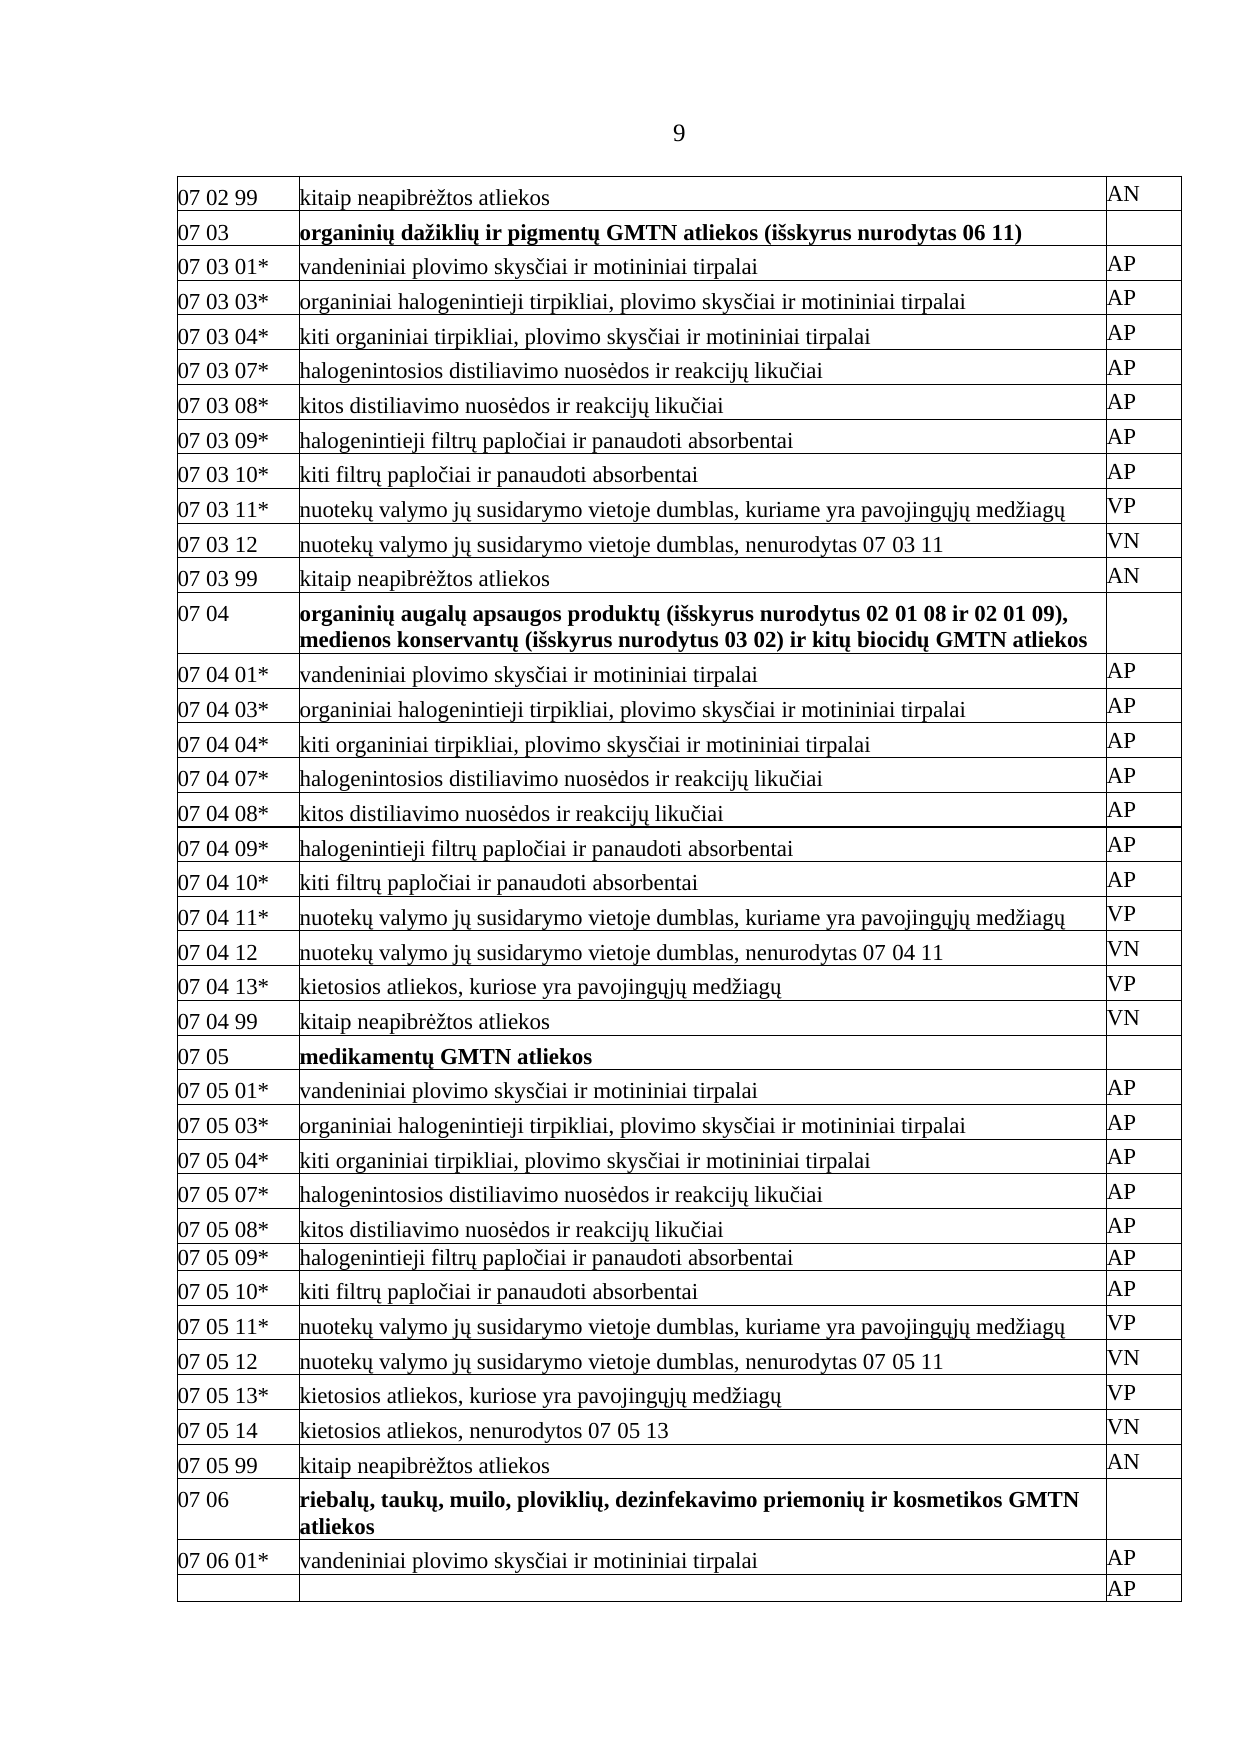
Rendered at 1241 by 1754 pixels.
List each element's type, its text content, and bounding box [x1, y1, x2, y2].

table_cell vandeniniai plovimo skysčiai ir motininiai tirpalai [300, 654, 1106, 688]
table_cell AP [1107, 246, 1181, 280]
table_cell [178, 1575, 299, 1601]
table_cell medikamentų GMTN atliekos [300, 1036, 1106, 1069]
table_cell halogenintosios distiliavimo nuosėdos ir reakcijų likučiai [300, 1174, 1106, 1208]
table_cell AP [1107, 723, 1181, 757]
table_cell [1107, 211, 1181, 245]
table_cell AN [1107, 1445, 1181, 1478]
table_cell AP [1107, 315, 1181, 349]
table_cell 07 04 03* [178, 689, 299, 722]
table_cell AP [1107, 1540, 1181, 1574]
table_cell VP [1107, 966, 1181, 1000]
table_cell AP [1107, 454, 1181, 488]
table_cell AP [1107, 793, 1181, 826]
table_cell 07 06 [178, 1479, 299, 1539]
table_cell [1107, 1036, 1181, 1069]
table_cell nuotekų valymo jų susidarymo vietoje dumblas, nenurodytas 07 03 11 [300, 524, 1106, 557]
table_cell 07 05 11* [178, 1306, 299, 1339]
table_cell 07 03 10* [178, 454, 299, 488]
table_cell 07 04 07* [178, 758, 299, 792]
table_cell kitaip neapibrėžtos atliekos [300, 1445, 1106, 1478]
table_cell 07 03 [178, 211, 299, 245]
table_cell kietosios atliekos, kuriose yra pavojingųjų medžiagų [300, 966, 1106, 1000]
table_cell vandeniniai plovimo skysčiai ir motininiai tirpalai [300, 246, 1106, 280]
table_cell 07 03 99 [178, 558, 299, 592]
table_cell 07 05 12 [178, 1340, 299, 1374]
table_cell halogenintosios distiliavimo nuosėdos ir reakcijų likučiai [300, 350, 1106, 384]
table_cell 07 03 07* [178, 350, 299, 384]
table_cell vandeniniai plovimo skysčiai ir motininiai tirpalai [300, 1070, 1106, 1104]
table_cell 07 03 03* [178, 281, 299, 314]
table_cell AP [1107, 828, 1181, 861]
table_cell 07 04 99 [178, 1001, 299, 1034]
table_cell AP [1107, 1209, 1181, 1243]
table_cell halogenintieji filtrų papločiai ir panaudoti absorbentai [300, 828, 1106, 861]
table_cell 07 05 10* [178, 1271, 299, 1305]
table_cell kietosios atliekos, kuriose yra pavojingųjų medžiagų [300, 1375, 1106, 1409]
table_cell VP [1107, 1375, 1181, 1409]
table_cell AP [1107, 689, 1181, 722]
table_cell 07 04 11* [178, 897, 299, 930]
table_cell 07 03 04* [178, 315, 299, 349]
table_cell kitaip neapibrėžtos atliekos [300, 558, 1106, 592]
table_cell halogenintosios distiliavimo nuosėdos ir reakcijų likučiai [300, 758, 1106, 792]
table_cell riebalų, taukų, muilo, ploviklių, dezinfekavimo priemonių ir kosmetikos GMTN atliekos [300, 1479, 1106, 1539]
table_cell organiniai halogenintieji tirpikliai, plovimo skysčiai ir motininiai tirpalai [300, 1105, 1106, 1138]
table_cell 07 05 08* [178, 1209, 299, 1243]
table_cell 07 03 08* [178, 385, 299, 418]
table_cell AP [1107, 350, 1181, 384]
table_cell 07 04 09* [178, 828, 299, 861]
table_cell kiti filtrų papločiai ir panaudoti absorbentai [300, 454, 1106, 488]
table_cell AP [1107, 385, 1181, 418]
table_cell 07 03 11* [178, 489, 299, 522]
table_cell 07 05 13* [178, 1375, 299, 1409]
table_cell nuotekų valymo jų susidarymo vietoje dumblas, kuriame yra pavojingųjų medžiagų [300, 897, 1106, 930]
table_cell 07 02 99 [178, 177, 299, 210]
table_cell nuotekų valymo jų susidarymo vietoje dumblas, nenurodytas 07 05 11 [300, 1340, 1106, 1374]
table_cell AP [1107, 654, 1181, 688]
table_cell nuotekų valymo jų susidarymo vietoje dumblas, kuriame yra pavojingųjų medžiagų [300, 1306, 1106, 1339]
table_cell 07 05 [178, 1036, 299, 1069]
table_cell AP [1107, 420, 1181, 453]
table_cell AN [1107, 558, 1181, 592]
table_cell AP [1107, 1575, 1181, 1601]
table_cell VN [1107, 931, 1181, 965]
table_cell 07 05 04* [178, 1140, 299, 1173]
table_cell 07 03 01* [178, 246, 299, 280]
table_cell nuotekų valymo jų susidarymo vietoje dumblas, nenurodytas 07 04 11 [300, 931, 1106, 965]
table_cell kiti filtrų papločiai ir panaudoti absorbentai [300, 862, 1106, 896]
table_cell 07 04 01* [178, 654, 299, 688]
table_cell organiniai halogenintieji tirpikliai, plovimo skysčiai ir motininiai tirpalai [300, 689, 1106, 722]
table_cell 07 04 08* [178, 793, 299, 826]
table_cell 07 04 13* [178, 966, 299, 1000]
table_cell kiti filtrų papločiai ir panaudoti absorbentai [300, 1271, 1106, 1305]
table_cell AP [1107, 862, 1181, 896]
table_cell AP [1107, 1174, 1181, 1208]
table_cell organinių augalų apsaugos produktų (išskyrus nurodytus 02 01 08 ir 02 01 09), medienos konservantų (išskyrus nurodytus 03 02) ir kitų biocidų GMTN atliekos [300, 593, 1106, 653]
table_cell AP [1107, 1070, 1181, 1104]
table_cell organiniai halogenintieji tirpikliai, plovimo skysčiai ir motininiai tirpalai [300, 281, 1106, 314]
table_cell 07 04 10* [178, 862, 299, 896]
table_cell 07 05 14 [178, 1410, 299, 1443]
table_cell AP [1107, 281, 1181, 314]
table_cell 07 05 99 [178, 1445, 299, 1478]
table_cell AP [1107, 758, 1181, 792]
table_cell AP [1107, 1244, 1181, 1270]
table_cell 07 05 01* [178, 1070, 299, 1104]
table_cell AN [1107, 177, 1181, 210]
table_cell [1107, 593, 1181, 653]
table_cell VN [1107, 1410, 1181, 1443]
table_cell 07 06 01* [178, 1540, 299, 1574]
table_cell halogenintieji filtrų papločiai ir panaudoti absorbentai [300, 1244, 1106, 1270]
table_cell kitos distiliavimo nuosėdos ir reakcijų likučiai [300, 1209, 1106, 1243]
table_cell [1107, 1479, 1181, 1539]
table_cell kietosios atliekos, nenurodytos 07 05 13 [300, 1410, 1106, 1443]
table_cell AP [1107, 1271, 1181, 1305]
table_cell halogenintieji filtrų papločiai ir panaudoti absorbentai [300, 420, 1106, 453]
table_cell organinių dažiklių ir pigmentų GMTN atliekos (išskyrus nurodytas 06 11) [300, 211, 1106, 245]
table_cell kiti organiniai tirpikliai, plovimo skysčiai ir motininiai tirpalai [300, 1140, 1106, 1173]
table_cell kitaip neapibrėžtos atliekos [300, 1001, 1106, 1034]
table_cell vandeniniai plovimo skysčiai ir motininiai tirpalai [300, 1540, 1106, 1574]
table_cell kitos distiliavimo nuosėdos ir reakcijų likučiai [300, 793, 1106, 826]
table_cell kitaip neapibrėžtos atliekos [300, 177, 1106, 210]
table_cell kitos distiliavimo nuosėdos ir reakcijų likučiai [300, 385, 1106, 418]
table_cell 07 05 07* [178, 1174, 299, 1208]
table_cell 07 05 09* [178, 1244, 299, 1270]
table_cell VP [1107, 897, 1181, 930]
table_cell 07 04 12 [178, 931, 299, 965]
table_cell [300, 1575, 1106, 1601]
table_cell 07 04 [178, 593, 299, 653]
table_cell 07 04 04* [178, 723, 299, 757]
table_cell 07 03 12 [178, 524, 299, 557]
table_cell AP [1107, 1140, 1181, 1173]
table_cell 07 03 09* [178, 420, 299, 453]
table_cell kiti organiniai tirpikliai, plovimo skysčiai ir motininiai tirpalai [300, 723, 1106, 757]
table_cell 07 05 03* [178, 1105, 299, 1138]
table_cell nuotekų valymo jų susidarymo vietoje dumblas, kuriame yra pavojingųjų medžiagų [300, 489, 1106, 522]
table_cell AP [1107, 1105, 1181, 1138]
table_cell VP [1107, 489, 1181, 522]
table_cell VN [1107, 524, 1181, 557]
table_cell VP [1107, 1306, 1181, 1339]
table_cell VN [1107, 1001, 1181, 1034]
table_cell kiti organiniai tirpikliai, plovimo skysčiai ir motininiai tirpalai [300, 315, 1106, 349]
table_cell VN [1107, 1340, 1181, 1374]
